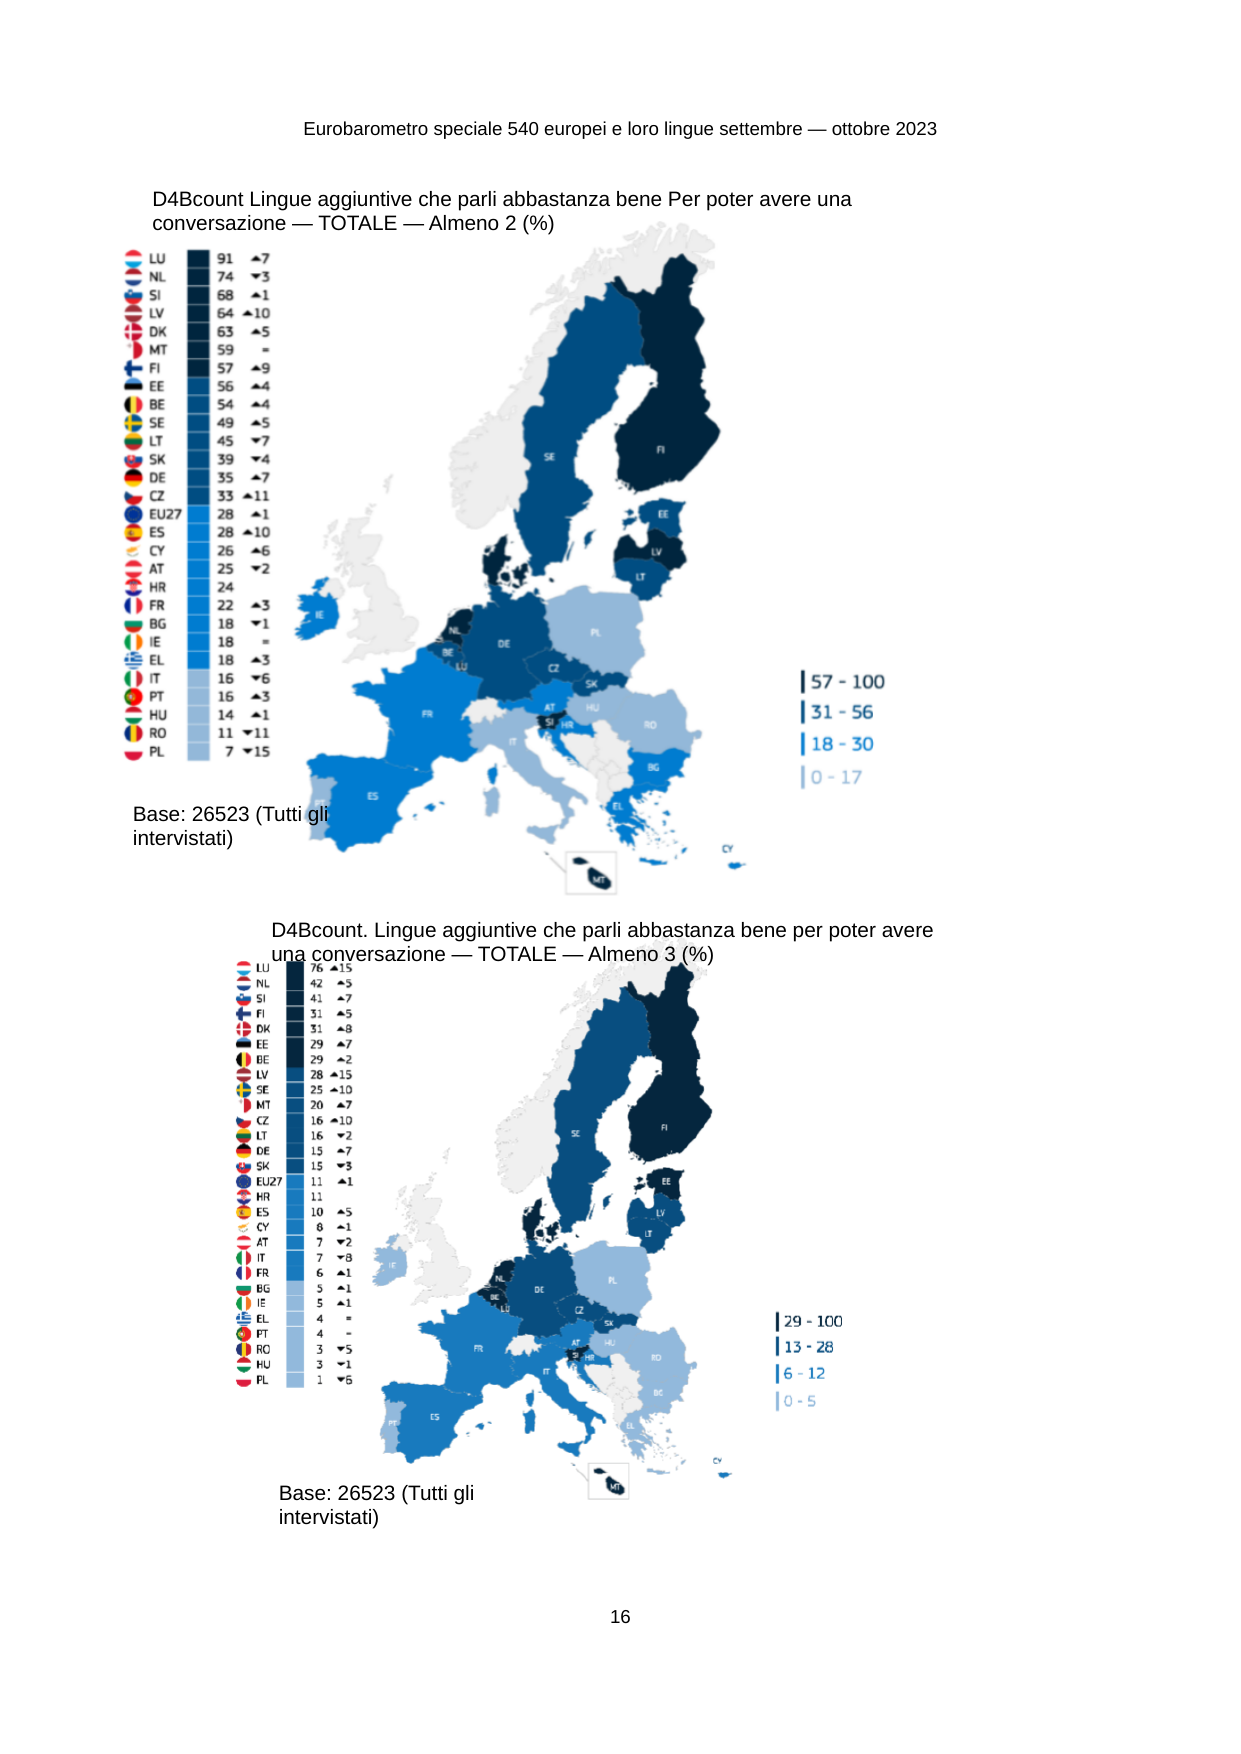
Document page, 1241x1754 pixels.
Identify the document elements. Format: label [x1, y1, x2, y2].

picture [743, 927, 749, 936]
picture [227, 922, 850, 1502]
picture [653, 927, 659, 936]
picture [843, 927, 849, 936]
picture [641, 927, 647, 936]
picture [107, 207, 906, 911]
